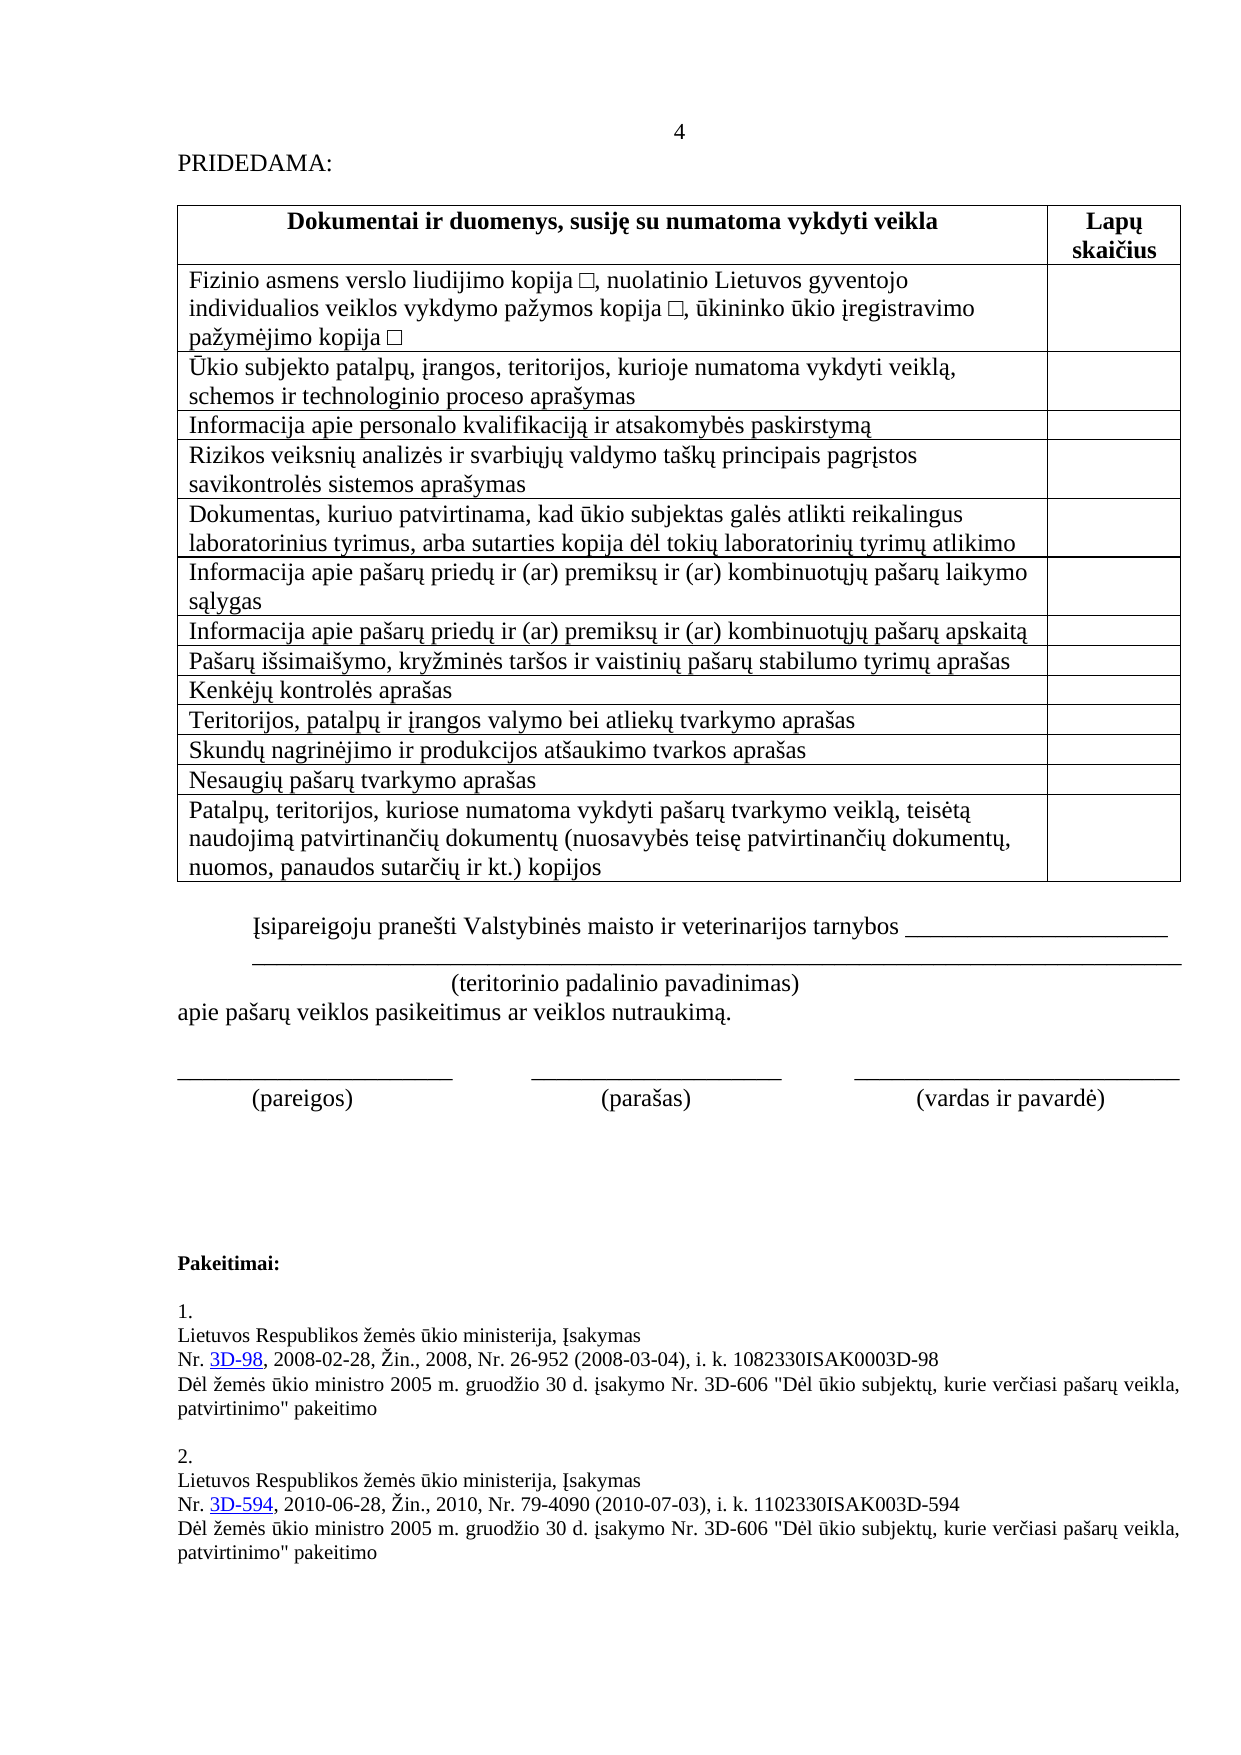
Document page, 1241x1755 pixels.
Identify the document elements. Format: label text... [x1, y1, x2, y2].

table_header Lapų skaičius [1048, 206, 1180, 264]
table_cell [1048, 676, 1180, 704]
table_cell [1048, 411, 1180, 439]
table_cell [1048, 499, 1180, 556]
table_cell Dokumentas, kuriuo patvirtinama, kad ūkio subjektas galės atlikti reikalingus laboratorinius tyrimus, arba sutarties kopija dėl tokių laboratorinių tyrimų atlikimo [178, 499, 1047, 556]
table_cell [1048, 352, 1180, 409]
table_cell Pašarų išsimaišymo, kryžminės taršos ir vaistinių pašarų stabilumo tyrimų aprašas [178, 646, 1047, 674]
text Dėl žemės ūkio ministro 2005 m. gruodžio 30 d. įsakymo Nr. 3D-606 "Dėl ūkio subjektų, kurie verčiasi pašarų veikla, patvirtinimo" pakeitimo [177, 1371, 1181, 1419]
table_cell [1048, 440, 1180, 498]
table_cell [1048, 735, 1180, 764]
table_cell Patalpų, teritorijos, kuriose numatoma vykdyti pašarų tvarkymo veiklą, teisėtą naudojimą patvirtinančių dokumentų (nuosavybės teisę patvirtinančių dokumentų, nuomos, panaudos sutarčių ir kt.) kopijos [178, 795, 1047, 881]
table_cell Skundų nagrinėjimo ir produkcijos atšaukimo tvarkos aprašas [178, 735, 1047, 764]
text Nr. 3D-594, 2010-06-28, Žin., 2010, Nr. 79-4090 (2010-07-03), i. k. 1102330ISAK003D-594 [177, 1492, 1181, 1516]
table_cell [1048, 616, 1180, 645]
text (teritorinio padalinio pavadinimas) [177, 968, 1181, 997]
text Pakeitimai: [177, 1251, 1181, 1275]
table_cell Informacija apie personalo kvalifikaciją ir atsakomybės paskirstymą [178, 411, 1047, 439]
table_header PRIDEDAMA: [177, 148, 1181, 205]
table_cell [1048, 646, 1180, 674]
table_cell Rizikos veiksnių analizės ir svarbiųjų valdymo taškų principais pagrįstos savikontrolės sistemos aprašymas [178, 440, 1047, 498]
text Įsipareigoju pranešti Valstybinės maisto ir veterinarijos tarnybos _____________________ [177, 911, 1181, 939]
table_cell Informacija apie pašarų priedų ir (ar) premiksų ir (ar) kombinuotųjų pašarų laikymo sąlygas [178, 558, 1047, 615]
table_cell [1048, 265, 1180, 351]
text Lietuvos Respublikos žemės ūkio ministerija, Įsakymas [177, 1323, 1181, 1347]
table_cell [1048, 558, 1180, 615]
text Nr. 3D-98, 2008-02-28, Žin., 2008, Nr. 26-952 (2008-03-04), i. k. 1082330ISAK0003D-98 [177, 1347, 1181, 1371]
table_cell Teritorijos, patalpų ir įrangos valymo bei atliekų tvarkymo aprašas [178, 705, 1047, 734]
text Dėl žemės ūkio ministro 2005 m. gruodžio 30 d. įsakymo Nr. 3D-606 "Dėl ūkio subjektų, kurie verčiasi pašarų veikla, patvirtinimo" pakeitimo [177, 1516, 1181, 1564]
table_cell Ūkio subjekto patalpų, įrangos, teritorijos, kurioje numatoma vykdyti veiklą, schemos ir technologinio proceso aprašymas [178, 352, 1047, 409]
table_cell [1048, 795, 1180, 881]
table_cell [1048, 705, 1180, 734]
text 1. [177, 1299, 1181, 1323]
text 2. [177, 1444, 1181, 1468]
table_cell Informacija apie pašarų priedų ir (ar) premiksų ir (ar) kombinuotųjų pašarų apskaitą [178, 616, 1047, 645]
text ______________________ ____________________ __________________________ [177, 1054, 1181, 1083]
table_cell Kenkėjų kontrolės aprašas [178, 676, 1047, 704]
table_cell Fizinio asmens verslo liudijimo kopija □, nuolatinio Lietuvos gyventojo individualios veiklos vykdymo pažymos kopija □, ūkininko ūkio įregistravimo pažymėjimo kopija □ [178, 265, 1047, 351]
text apie pašarų veiklos pasikeitimus ar veiklos nutraukimą. [177, 997, 1181, 1026]
text (pareigos) (parašas) (vardas ir pavardė) [177, 1083, 1181, 1112]
table_cell Nesaugių pašarų tvarkymo aprašas [178, 765, 1047, 794]
table_header Dokumentai ir duomenys, susiję su numatoma vykdyti veikla [178, 206, 1047, 264]
table_cell [1048, 765, 1180, 794]
text Lietuvos Respublikos žemės ūkio ministerija, Įsakymas [177, 1468, 1181, 1492]
